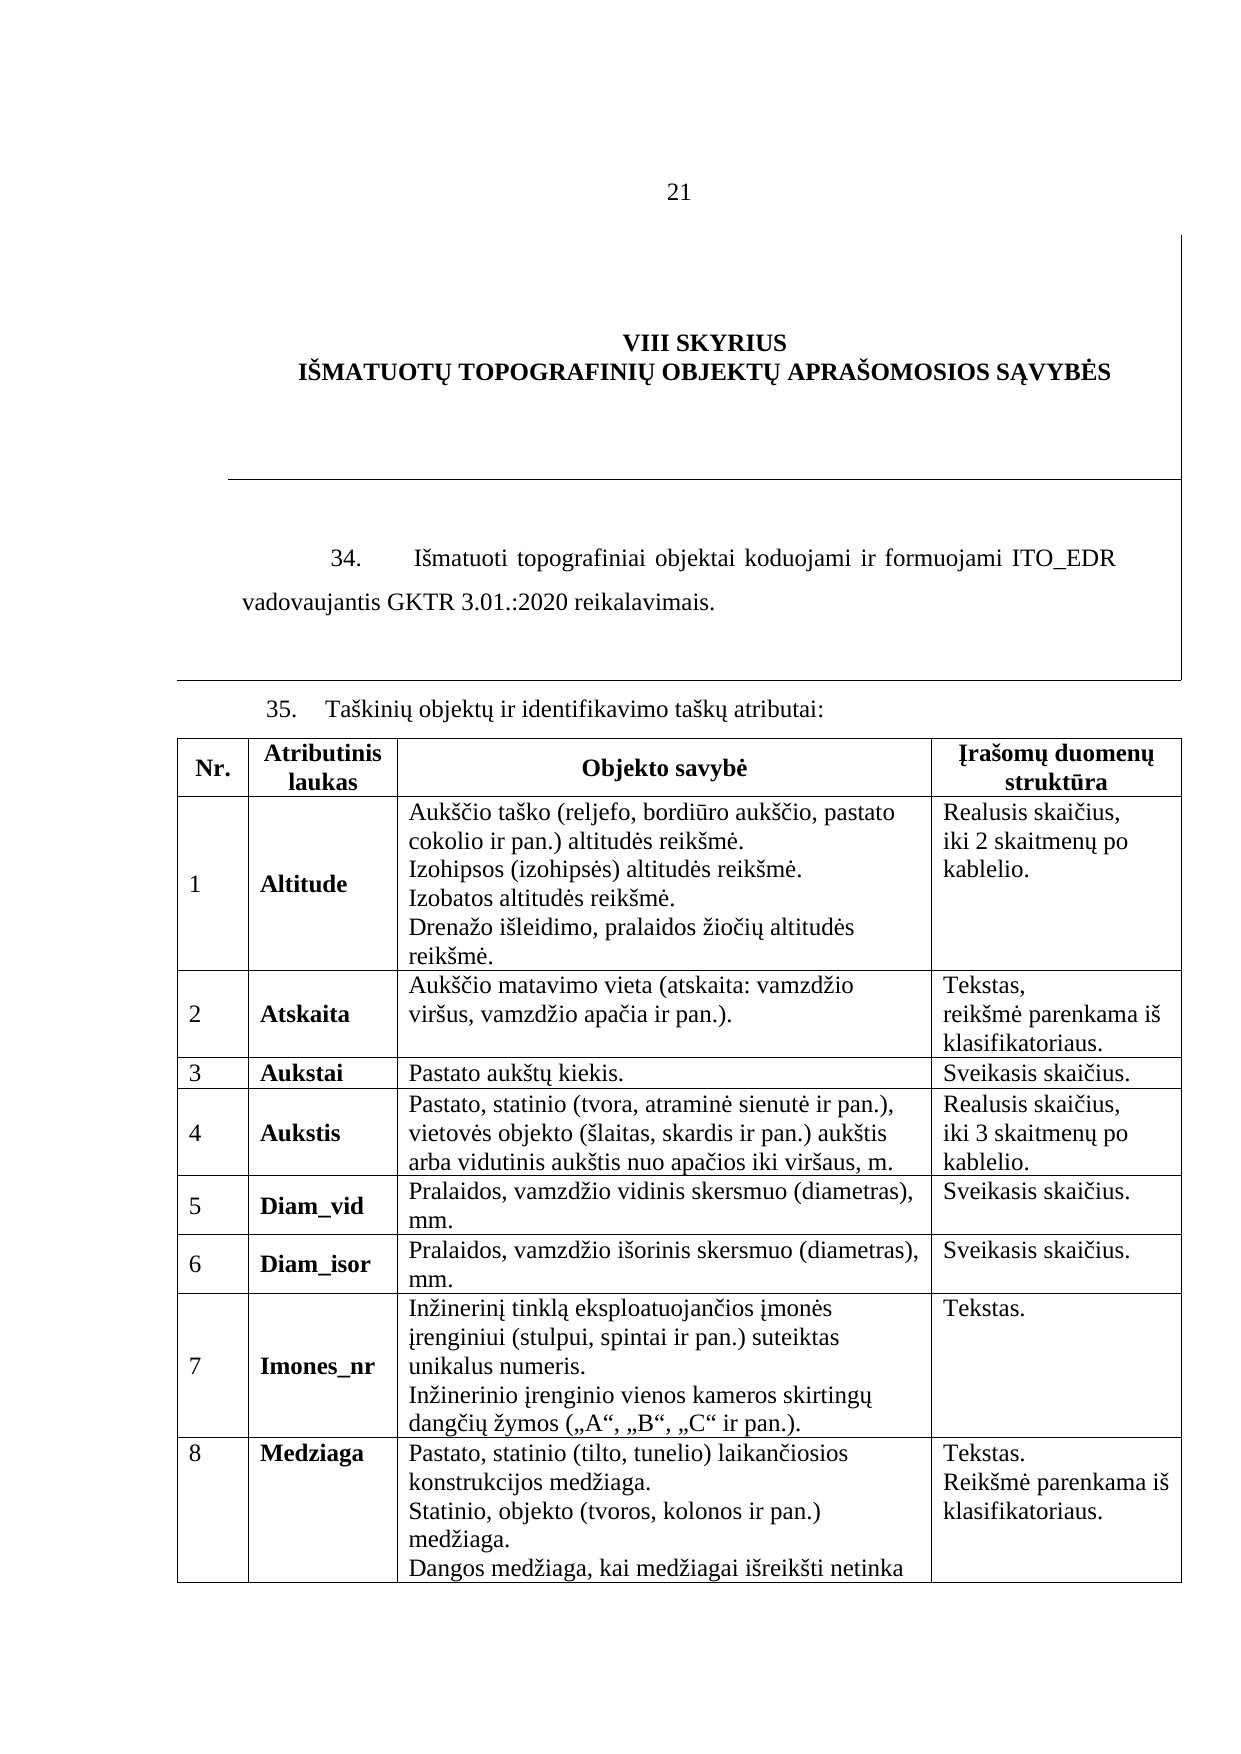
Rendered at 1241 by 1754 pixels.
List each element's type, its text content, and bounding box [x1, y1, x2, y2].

text 35. Taškinių objektų ir identifikavimo taškų atributai: [177, 694, 1181, 723]
table_cell 3 [178, 1058, 248, 1088]
table_cell Diam_vid [249, 1176, 397, 1234]
table_header Įrašomų duomenų struktūra [932, 739, 1181, 796]
table_cell Aukstai [249, 1058, 397, 1088]
table_cell Diam_isor [249, 1235, 397, 1292]
text VIII SKYRIUS [228, 328, 1181, 357]
table_cell 6 [178, 1235, 248, 1292]
table_cell Pastato, statinio (tvora, atraminė sienutė ir pan.), vietovės objekto (šlaitas, skardis ir pan.) aukštis arba vidutinis aukštis nuo apačios iki viršaus, m. [398, 1089, 931, 1175]
table_cell Realusis skaičius, iki 3 skaitmenų po kablelio. [932, 1089, 1181, 1175]
table_cell Aukstis [249, 1089, 397, 1175]
table_cell Aukščio matavimo vieta (atskaita: vamzdžio viršus, vamzdžio apačia ir pan.). [398, 971, 931, 1057]
table_cell 5 [178, 1176, 248, 1234]
table_cell Pralaidos, vamzdžio vidinis skersmuo (diametras), mm. [398, 1176, 931, 1234]
table_cell Tekstas. Reikšmė parenkama iš klasifikatoriaus. [932, 1438, 1181, 1582]
table_cell 8 [178, 1438, 248, 1582]
table_cell 1 [178, 797, 248, 969]
text IŠMATUOTŲ TOPOGRAFINIŲ OBJEKTŲ APRAŠOMOSIOS SĄVYBĖS [228, 357, 1181, 386]
table_cell Pralaidos, vamzdžio išorinis skersmuo (diametras), mm. [398, 1235, 931, 1292]
table_cell Atskaita [249, 971, 397, 1057]
table_header Objekto savybė [398, 739, 931, 796]
table_cell Aukščio taško (reljefo, bordiūro aukščio, pastato cokolio ir pan.) altitudės reikšmė. Izohipsos (izohipsės) altitudės reikšmė. Izobatos altitudės reikšmė. Drenažo išleidimo, pralaidos žiočių altitudės reikšmė. [398, 797, 931, 969]
table_cell 2 [178, 971, 248, 1057]
table_header Atributinis laukas [249, 739, 397, 796]
table_cell Tekstas, reikšmė parenkama iš klasifikatoriaus. [932, 971, 1181, 1057]
table_cell Sveikasis skaičius. [932, 1058, 1181, 1088]
table_cell Imones_nr [249, 1294, 397, 1437]
table_cell Pastato, statinio (tilto, tunelio) laikančiosios konstrukcijos medžiaga. Statinio, objekto (tvoros, kolonos ir pan.) medžiaga. Dangos medžiaga, kai medžiagai išreikšti netinka [398, 1438, 931, 1582]
table_cell Realusis skaičius, iki 2 skaitmenų po kablelio. [932, 797, 1181, 969]
table_cell Tekstas. [932, 1294, 1181, 1437]
table_cell Sveikasis skaičius. [932, 1235, 1181, 1292]
table_header Nr. [178, 739, 248, 796]
table_cell 4 [178, 1089, 248, 1175]
table_cell Inžinerinį tinklą eksploatuojančios įmonės įrenginiui (stulpui, spintai ir pan.) suteiktas unikalus numeris. Inžinerinio įrenginio vienos kameros skirtingų dangčių žymos („A“, „B“, „C“ ir pan.). [398, 1294, 931, 1437]
table_cell Pastato aukštų kiekis. [398, 1058, 931, 1088]
table_cell Altitude [249, 797, 397, 969]
text 34. Išmatuoti topografiniai objektai koduojami ir formuojami ITO_EDR vadovaujantis GKTR 3.01.:2020 reikalavimais. [177, 479, 1181, 680]
table_cell Medziaga [249, 1438, 397, 1582]
table_cell 7 [178, 1294, 248, 1437]
table_cell Sveikasis skaičius. [932, 1176, 1181, 1234]
